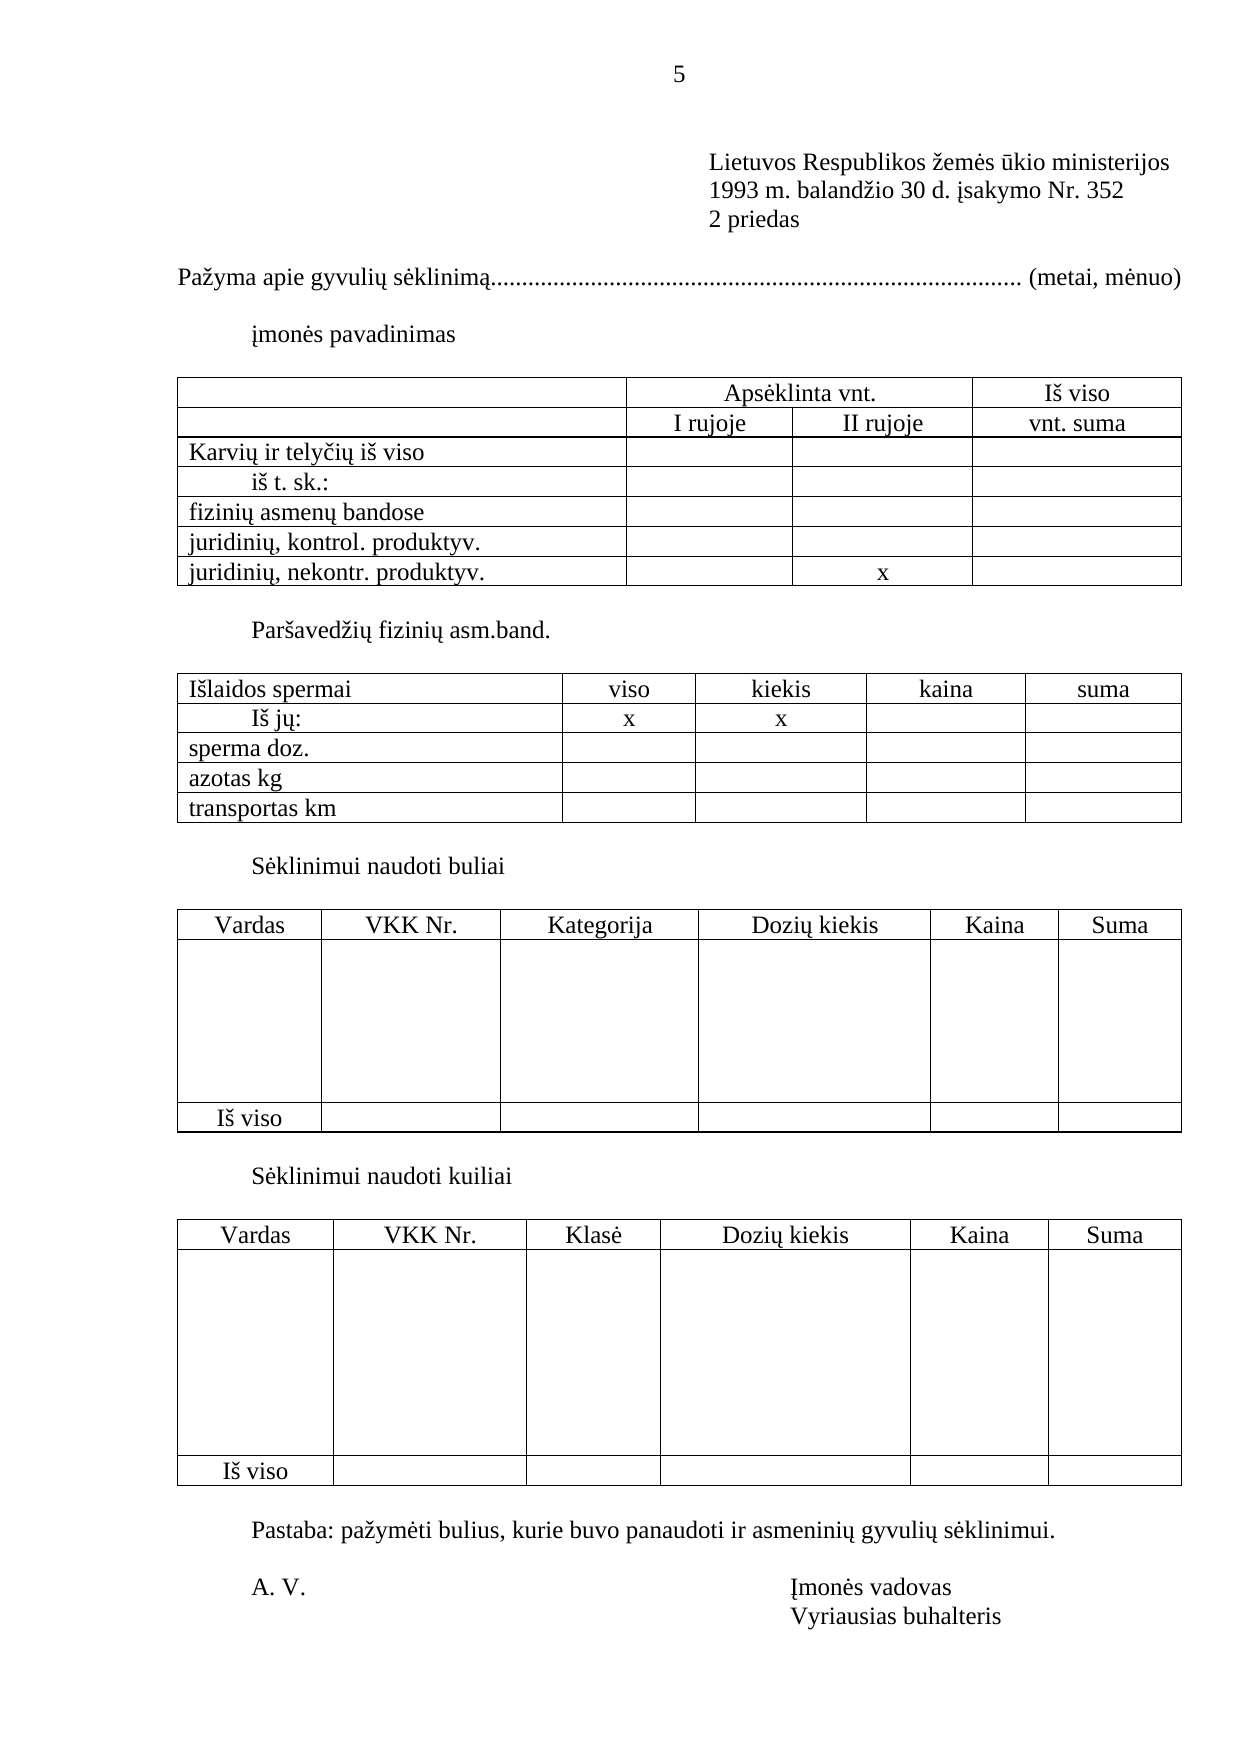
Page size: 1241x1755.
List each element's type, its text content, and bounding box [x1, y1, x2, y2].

table_header Dozių kiekis [661, 1220, 910, 1248]
table_cell [527, 1456, 660, 1485]
table_cell x [793, 557, 972, 585]
table_cell [867, 793, 1025, 822]
table_cell [1059, 1103, 1181, 1131]
table_cell [1026, 793, 1181, 822]
table_cell [661, 1250, 910, 1455]
table_header Išlaidos spermai [178, 674, 562, 702]
text Sėklinimui naudoti buliai [177, 851, 1181, 880]
table_cell [563, 793, 695, 822]
table_header Klasė [527, 1220, 660, 1248]
table_cell [793, 497, 972, 526]
table_cell Iš jų: [178, 704, 562, 732]
table_cell [867, 763, 1025, 792]
table_cell [973, 467, 1181, 496]
table_cell iš t. sk.: [178, 467, 626, 496]
table_cell [911, 1250, 1048, 1455]
table_cell [1026, 704, 1181, 732]
table_cell [1026, 763, 1181, 792]
table_cell [178, 940, 321, 1102]
table_cell azotas kg [178, 763, 562, 792]
table_cell [563, 733, 695, 762]
table_cell Iš viso [178, 1456, 333, 1485]
table_header Suma [1059, 910, 1181, 939]
table_header [178, 378, 626, 407]
table_cell [627, 527, 792, 556]
table_cell [911, 1456, 1048, 1485]
table_cell sperma doz. [178, 733, 562, 762]
table_cell [973, 527, 1181, 556]
table_cell [178, 1250, 333, 1455]
table_cell [627, 497, 792, 526]
table_header Apsėklinta vnt. [627, 378, 972, 407]
table_cell [563, 763, 695, 792]
text Sėklinimui naudoti kuiliai [177, 1161, 1181, 1190]
table_cell [931, 1103, 1058, 1131]
table_cell [973, 497, 1181, 526]
table_cell [699, 940, 930, 1102]
table_header VKK Nr. [334, 1220, 526, 1248]
table_cell x [696, 704, 866, 732]
table_cell [1059, 940, 1181, 1102]
table_header Dozių kiekis [699, 910, 930, 939]
table_cell juridinių, nekontr. produktyv. [178, 557, 626, 585]
table_cell [793, 527, 972, 556]
table_cell [793, 467, 972, 496]
table_header Iš viso [973, 378, 1181, 407]
table_header Kaina [931, 910, 1058, 939]
table_cell I rujoje [627, 408, 792, 436]
table_header Kategorija [501, 910, 698, 939]
table_cell [931, 940, 1058, 1102]
table_cell [1026, 733, 1181, 762]
table_cell [334, 1456, 526, 1485]
table_cell Iš viso [178, 1103, 321, 1131]
text Vyriausias buhalteris [177, 1601, 1181, 1630]
text 1993 m. balandžio 30 d. įsakymo Nr. 352 [177, 176, 1181, 204]
table_header kiekis [696, 674, 866, 702]
table_cell [867, 733, 1025, 762]
table_header Suma [1049, 1220, 1181, 1248]
text Pastaba: pažymėti bulius, kurie buvo panaudoti ir asmeninių gyvulių sėklinimui. [177, 1515, 1181, 1544]
table_cell [696, 733, 866, 762]
table_cell fizinių asmenų bandose [178, 497, 626, 526]
table_cell [527, 1250, 660, 1455]
table_cell [627, 467, 792, 496]
table_cell II rujoje [793, 408, 972, 436]
table_cell Karvių ir telyčių iš viso [178, 438, 626, 466]
text Lietuvos Respublikos žemės ūkio ministerijos [177, 147, 1181, 176]
table_cell juridinių, kontrol. produktyv. [178, 527, 626, 556]
table_cell [696, 793, 866, 822]
table_header Vardas [178, 910, 321, 939]
table_cell [178, 408, 626, 436]
table_header Kaina [911, 1220, 1048, 1248]
table_cell [661, 1456, 910, 1485]
table_cell [696, 763, 866, 792]
table_cell [1049, 1250, 1181, 1455]
table_cell [1049, 1456, 1181, 1485]
text A. V. Įmonės vadovas [177, 1572, 1181, 1601]
table_cell [334, 1250, 526, 1455]
table_cell [973, 438, 1181, 466]
table_header Vardas [178, 1220, 333, 1248]
table_cell [322, 940, 500, 1102]
table_cell [867, 704, 1025, 732]
text Paršavedžių fizinių asm.band. [177, 615, 1181, 644]
text 2 priedas [177, 204, 1181, 233]
table_cell x [563, 704, 695, 732]
table_cell [501, 940, 698, 1102]
table_header suma [1026, 674, 1181, 702]
table_cell transportas km [178, 793, 562, 822]
table_cell [501, 1103, 698, 1131]
table_cell [973, 557, 1181, 585]
table_header viso [563, 674, 695, 702]
table_header kaina [867, 674, 1025, 702]
text įmonės pavadinimas [177, 319, 1181, 348]
table_cell vnt. suma [973, 408, 1181, 436]
table_cell [793, 438, 972, 466]
table_cell [627, 557, 792, 585]
text Pažyma apie gyvulių sėklinimą (metai, mėnuo) [177, 262, 1181, 291]
table_cell [627, 438, 792, 466]
table_cell [322, 1103, 500, 1131]
table_cell [699, 1103, 930, 1131]
table_header VKK Nr. [322, 910, 500, 939]
